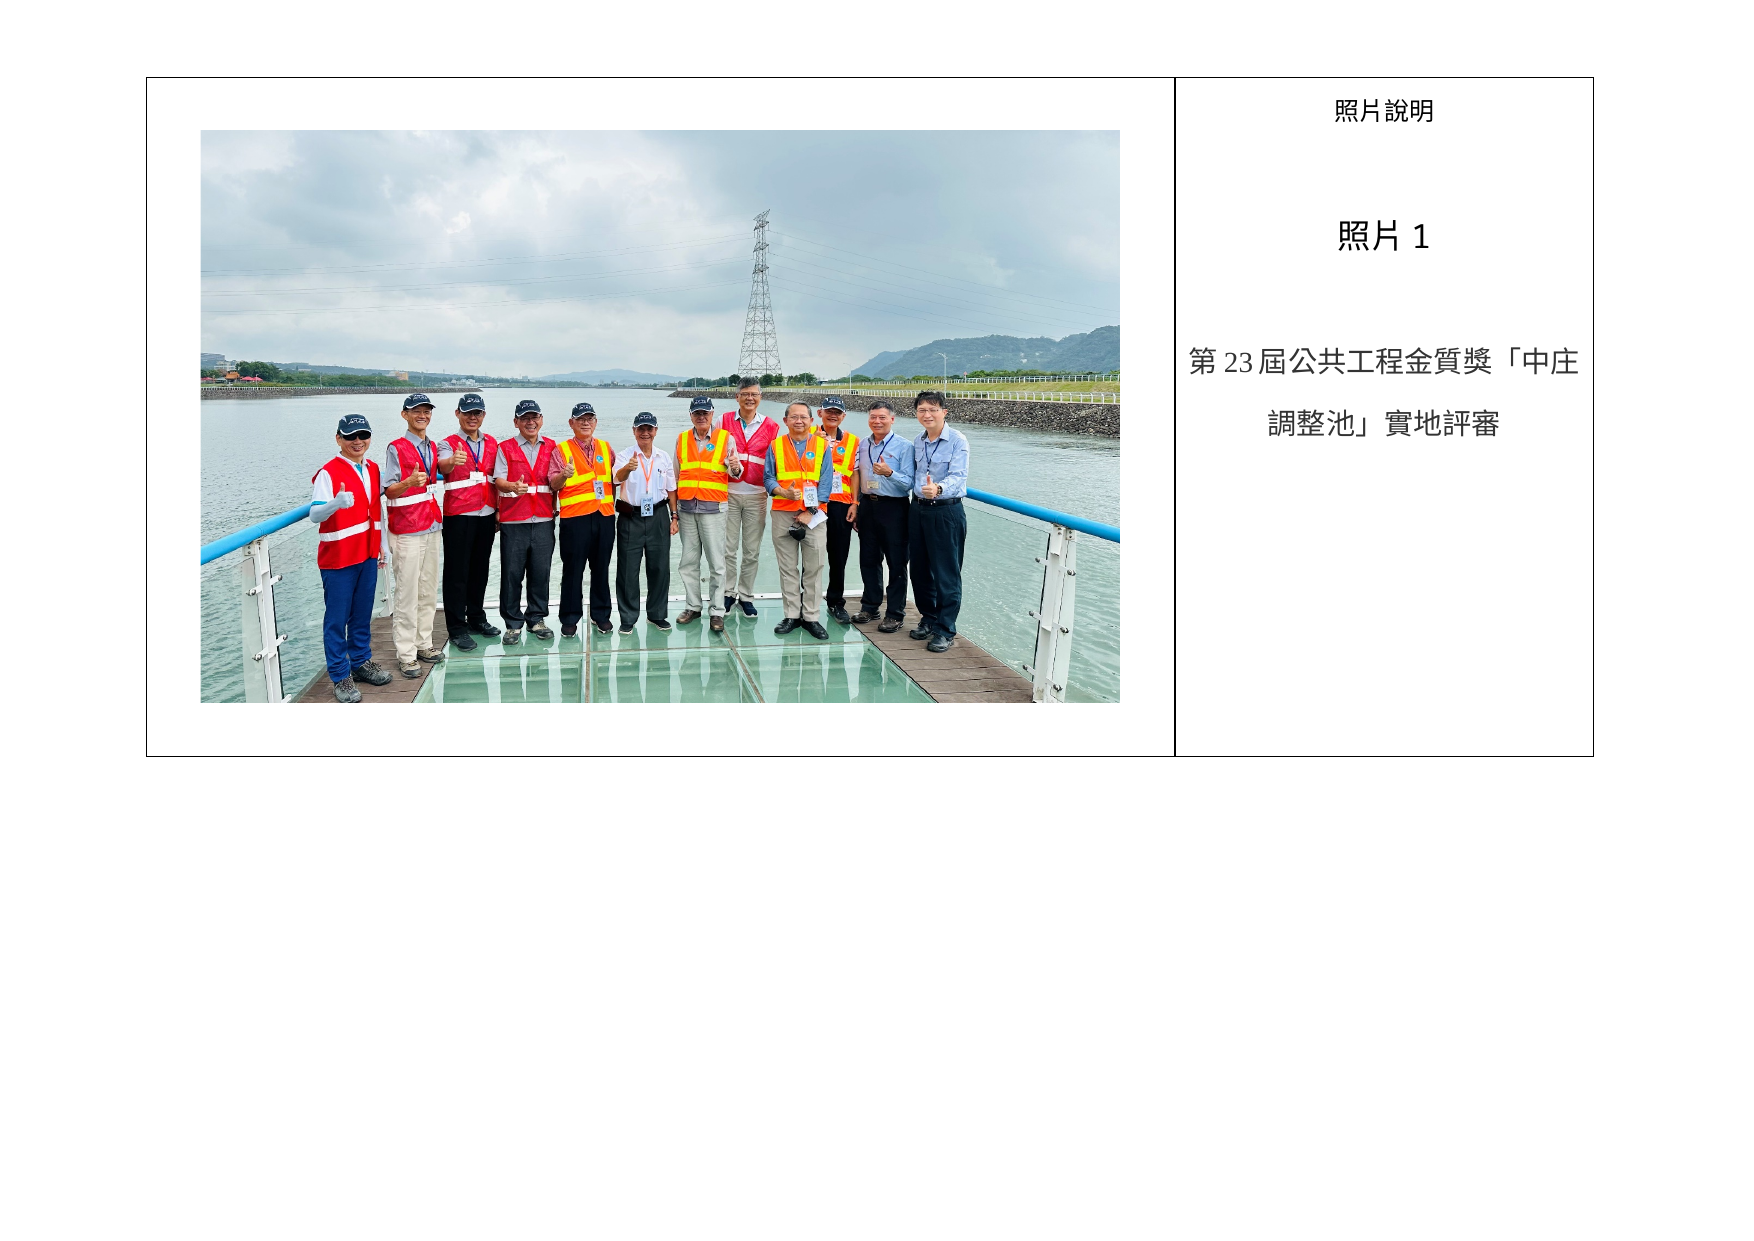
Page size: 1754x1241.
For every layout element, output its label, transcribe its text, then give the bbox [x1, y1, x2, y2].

table_header [147, 78, 1174, 756]
picture [200, 130, 1120, 703]
table_header 照片說明 照片1 第23屆公共工程金質獎「中庄調整池」實地評審 [1176, 78, 1593, 756]
